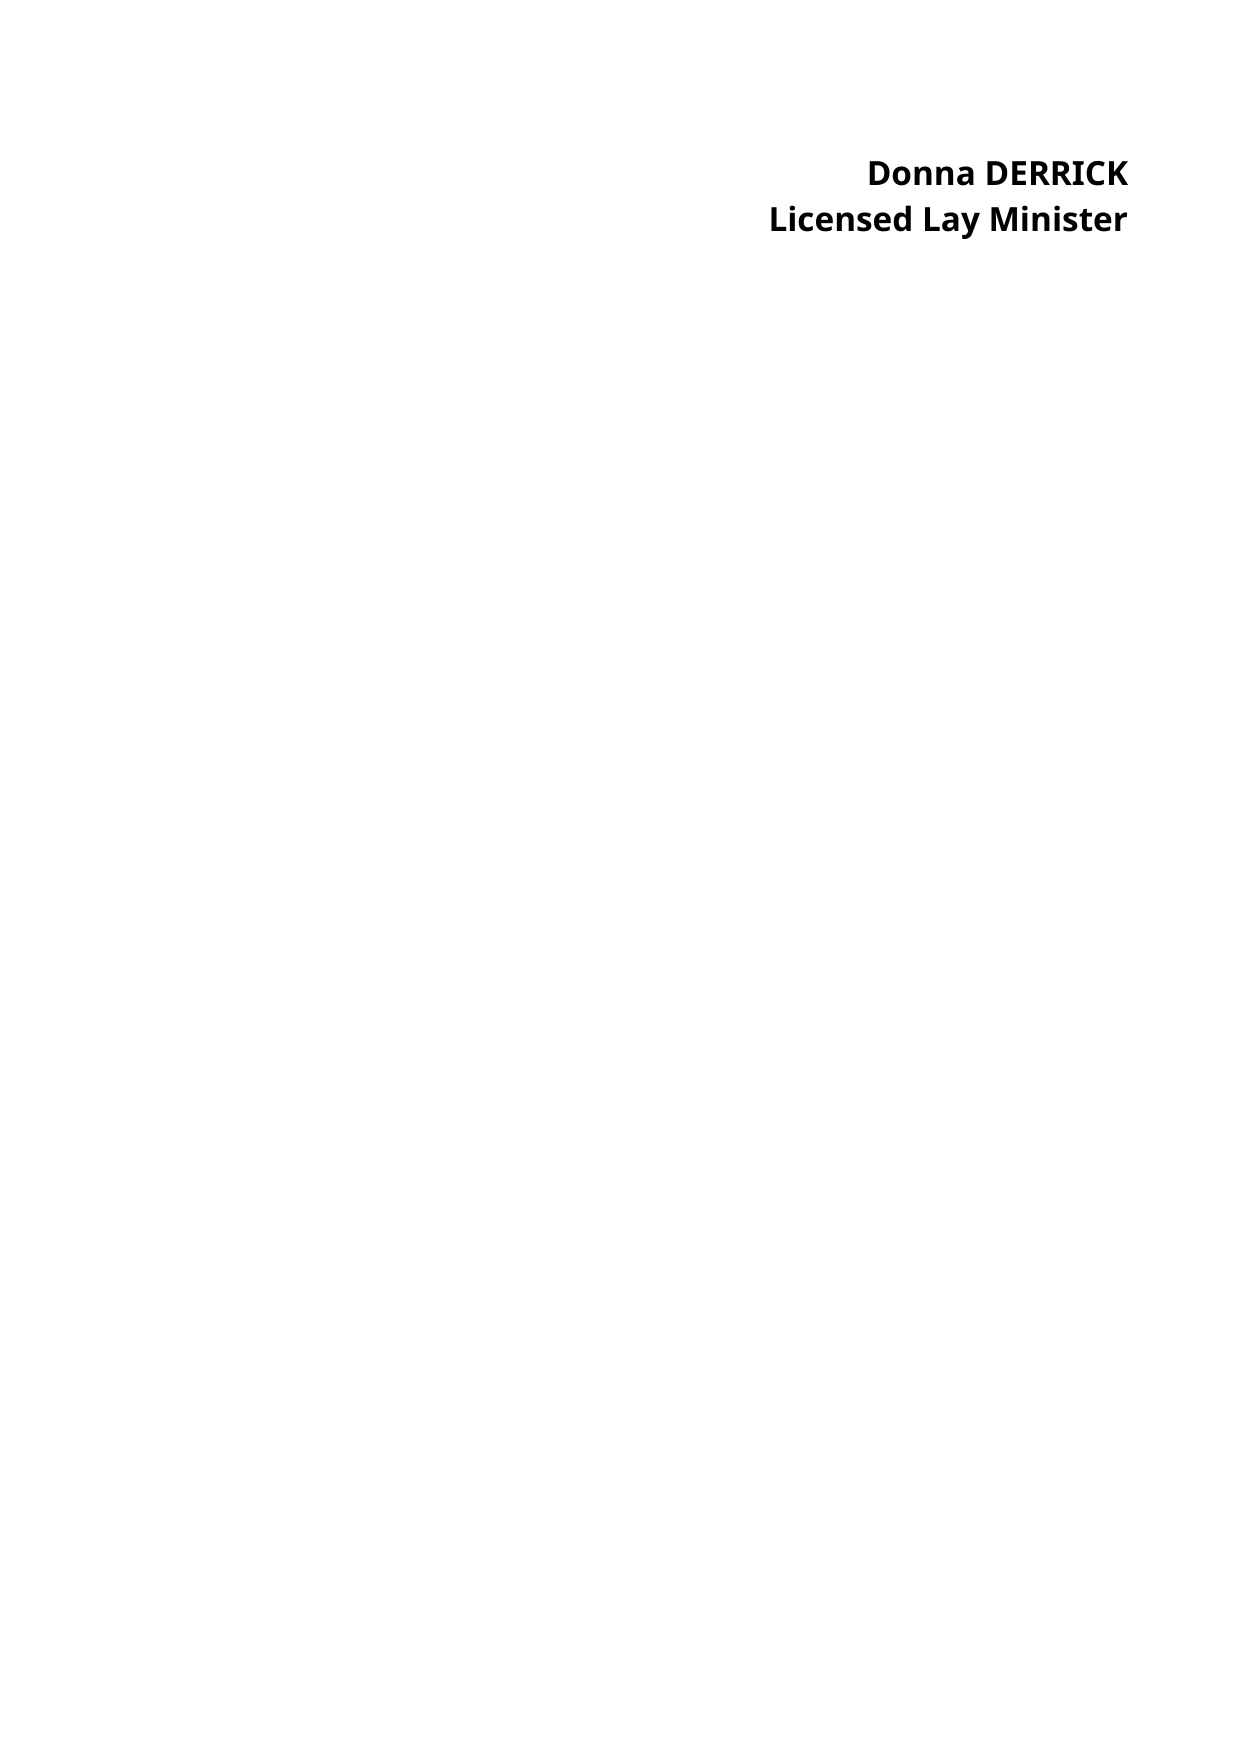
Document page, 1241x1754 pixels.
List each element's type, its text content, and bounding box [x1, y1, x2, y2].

text Licensed Lay Minister [112, 195, 1128, 241]
text Donna DERRICK [112, 150, 1128, 195]
